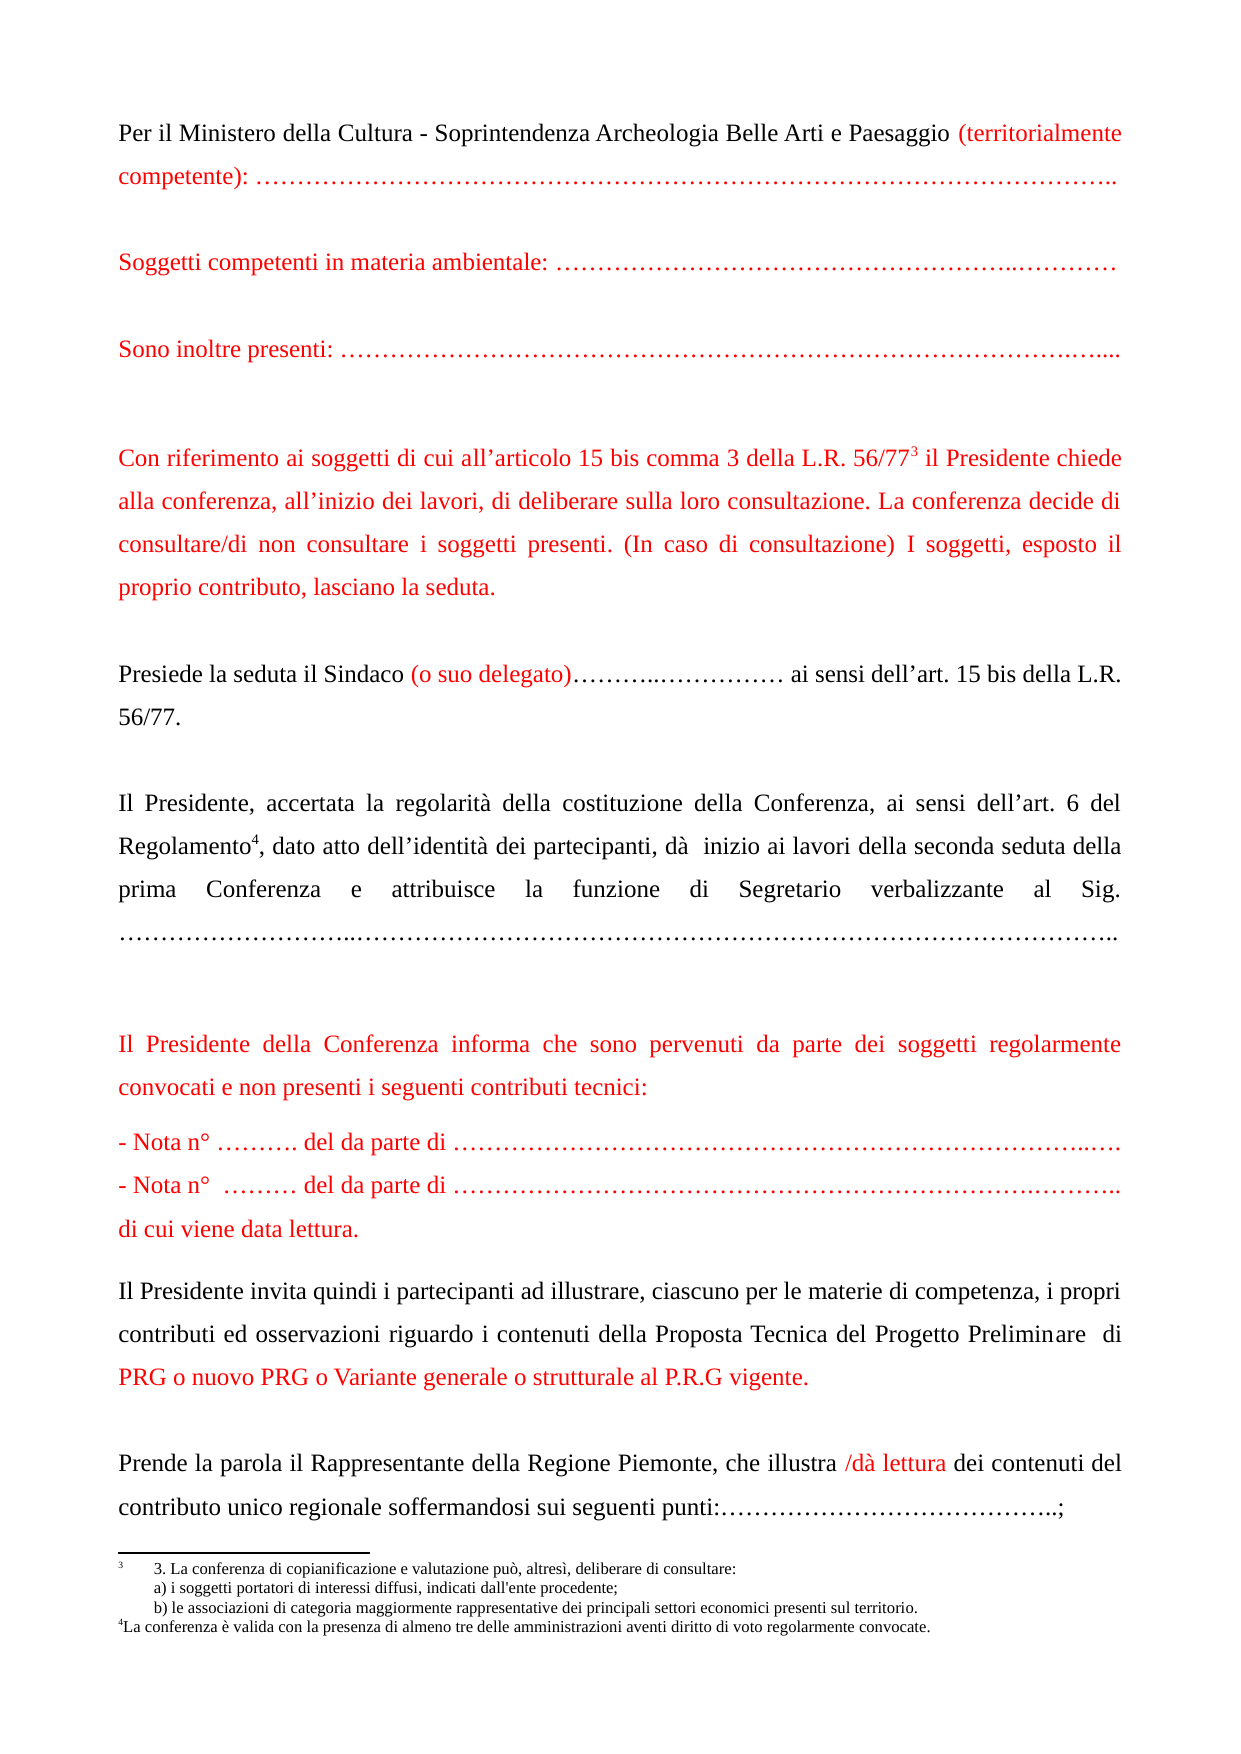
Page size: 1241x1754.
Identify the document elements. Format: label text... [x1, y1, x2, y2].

text di cui viene data lettura. [118, 1214, 1122, 1242]
text Il Presidente, accertata la regolarità della costituzione della Conferenza, ai sensi dell’art. 6 del Regolamento, dato atto dell’identità dei partecipanti, dà inizio ai lavori della seconda seduta della prima Conferenza e attribuisce la funzione di Segretario verbalizzante al Sig. ………………………..……………………………………………………………………………….. [118, 788, 1122, 946]
text Soggetti competenti in materia ambientale: ………………………………………………..………… [118, 247, 1122, 276]
text Con riferimento ai soggetti di cui all’articolo 15 bis comma 3 della L.R. 56/77 il Presidente chiede alla conferenza, all’inizio dei lavori, di deliberare sulla loro consultazione. La conferenza decide di consultare/di non consultare i soggetti presenti. (In caso di consultazione) I soggetti, esposto il proprio contributo, lasciano la seduta. [118, 443, 1122, 601]
text Per il Ministero della Cultura - Soprintendenza Archeologia Belle Arti e Paesaggio (territorialmente competente): ………………………………………………………………………………………….. [118, 118, 1122, 190]
text - Nota n° ……… del da parte di …………………………………………………………….……….. [118, 1171, 1122, 1199]
text Il Presidente invita quindi i partecipanti ad illustrare, ciascuno per le materie di competenza, i propri contributi ed osservazioni riguardo i contenuti della Proposta Tecnica del Progetto Preliminare di PRG o nuovo PRG o Variante generale o strutturale al P.R.G vigente. [118, 1276, 1122, 1391]
text Sono inoltre presenti: …………………………………………………………………………….….... [118, 334, 1122, 362]
text La conferenza è valida con la presenza di almeno tre delle amministrazioni aventi diritto di voto regolarmente convocate. [118, 1617, 1122, 1636]
text 3. La conferenza di copianificazione e valutazione può, altresì, deliberare di consultare: a) i soggetti portatori di interessi diffusi, indicati dall'ente procedente; b) le associazioni di categoria maggiormente rappresentative dei principali settori economici presenti sul territorio. [118, 1559, 1122, 1617]
text Il Presidente della Conferenza informa che sono pervenuti da parte dei soggetti regolarmente convocati e non presenti i seguenti contributi tecnici: [118, 1029, 1122, 1101]
text - Nota n° ………. del da parte di …………………………………………………………………..…. [118, 1127, 1122, 1156]
text Prende la parola il Rappresentante della Regione Piemonte, che illustra /dà lettura dei contenuti del contributo unico regionale soffermandosi sui seguenti punti:…………………………………..; [118, 1448, 1122, 1520]
text Presiede la seduta il Sindaco (o suo delegato)………..…………… ai sensi dell’art. 15 bis della L.R. 56/77. [118, 659, 1122, 731]
